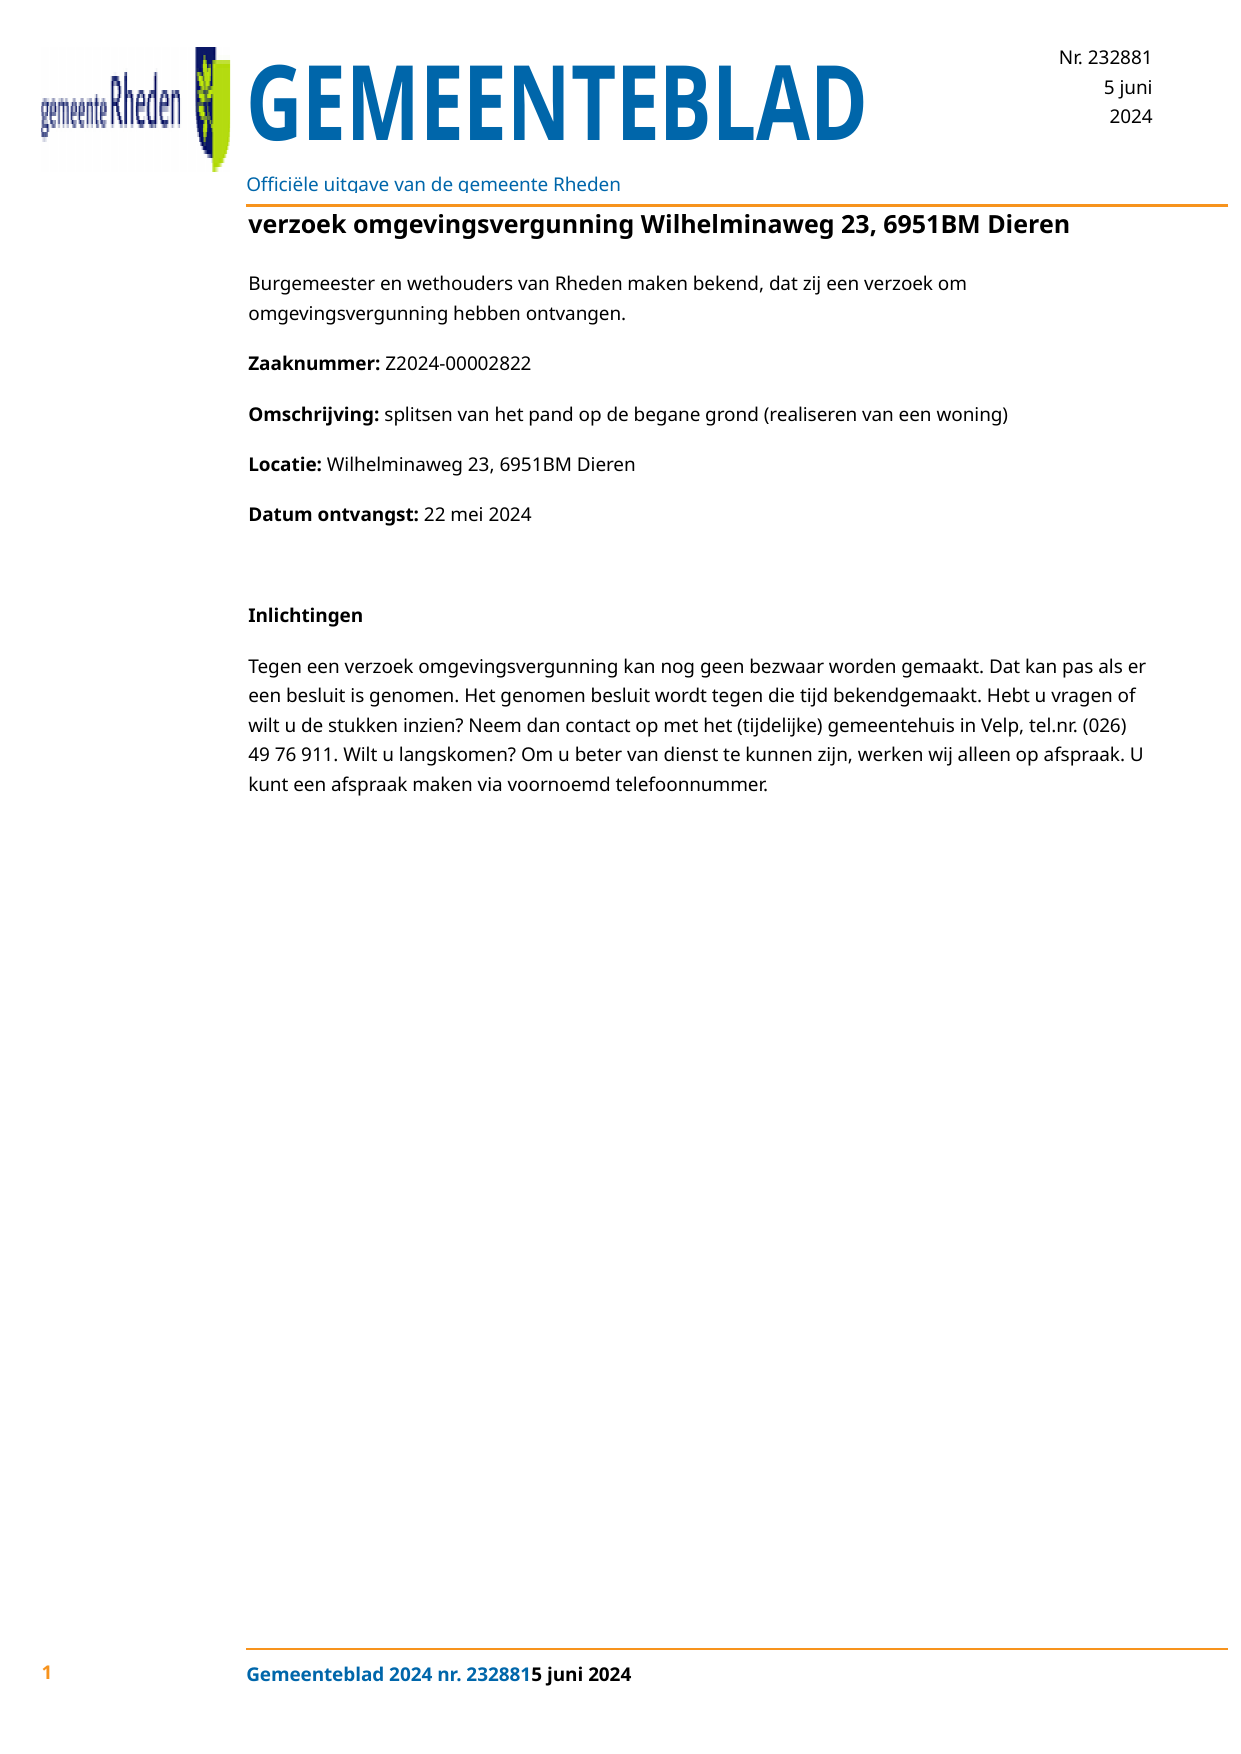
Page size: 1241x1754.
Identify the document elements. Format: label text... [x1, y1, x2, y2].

text Inlichtingen [248, 602, 1152, 628]
picture [41, 47, 231, 172]
text Locatie: Wilhelminaweg 23, 6951BM Dieren [248, 451, 1152, 477]
text Burgemeester en wethouders van Rheden maken bekend, dat zij een verzoek om omgevingsvergunning hebben ontvangen. [248, 270, 1152, 326]
text verzoek omgevingsvergunning Wilhelminaweg 23, 6951BM Dieren [248, 207, 1152, 241]
text Zaaknummer: Z2024-00002822 [248, 350, 1152, 376]
text Tegen een verzoek omgevingsvergunning kan nog geen bezwaar worden gemaakt. Dat kan pas als er een besluit is genomen. Het genomen besluit wordt tegen die tijd bekendgemaakt. Hebt u vragen of wilt u de stukken inzien? Neem dan contact op met het (tijdelijke) gemeentehuis in Velp, tel.nr. (026) 49 76 911. Wilt u langskomen? Om u beter van dienst te kunnen zijn, werken wij alleen op afspraak. U kunt een afspraak maken via voornoemd telefoonnummer. [248, 653, 1152, 797]
text Datum ontvangst: 22 mei 2024 [248, 502, 1152, 527]
text Omschrijving: splitsen van het pand op de begane grond (realiseren van een woning) [248, 401, 1152, 426]
